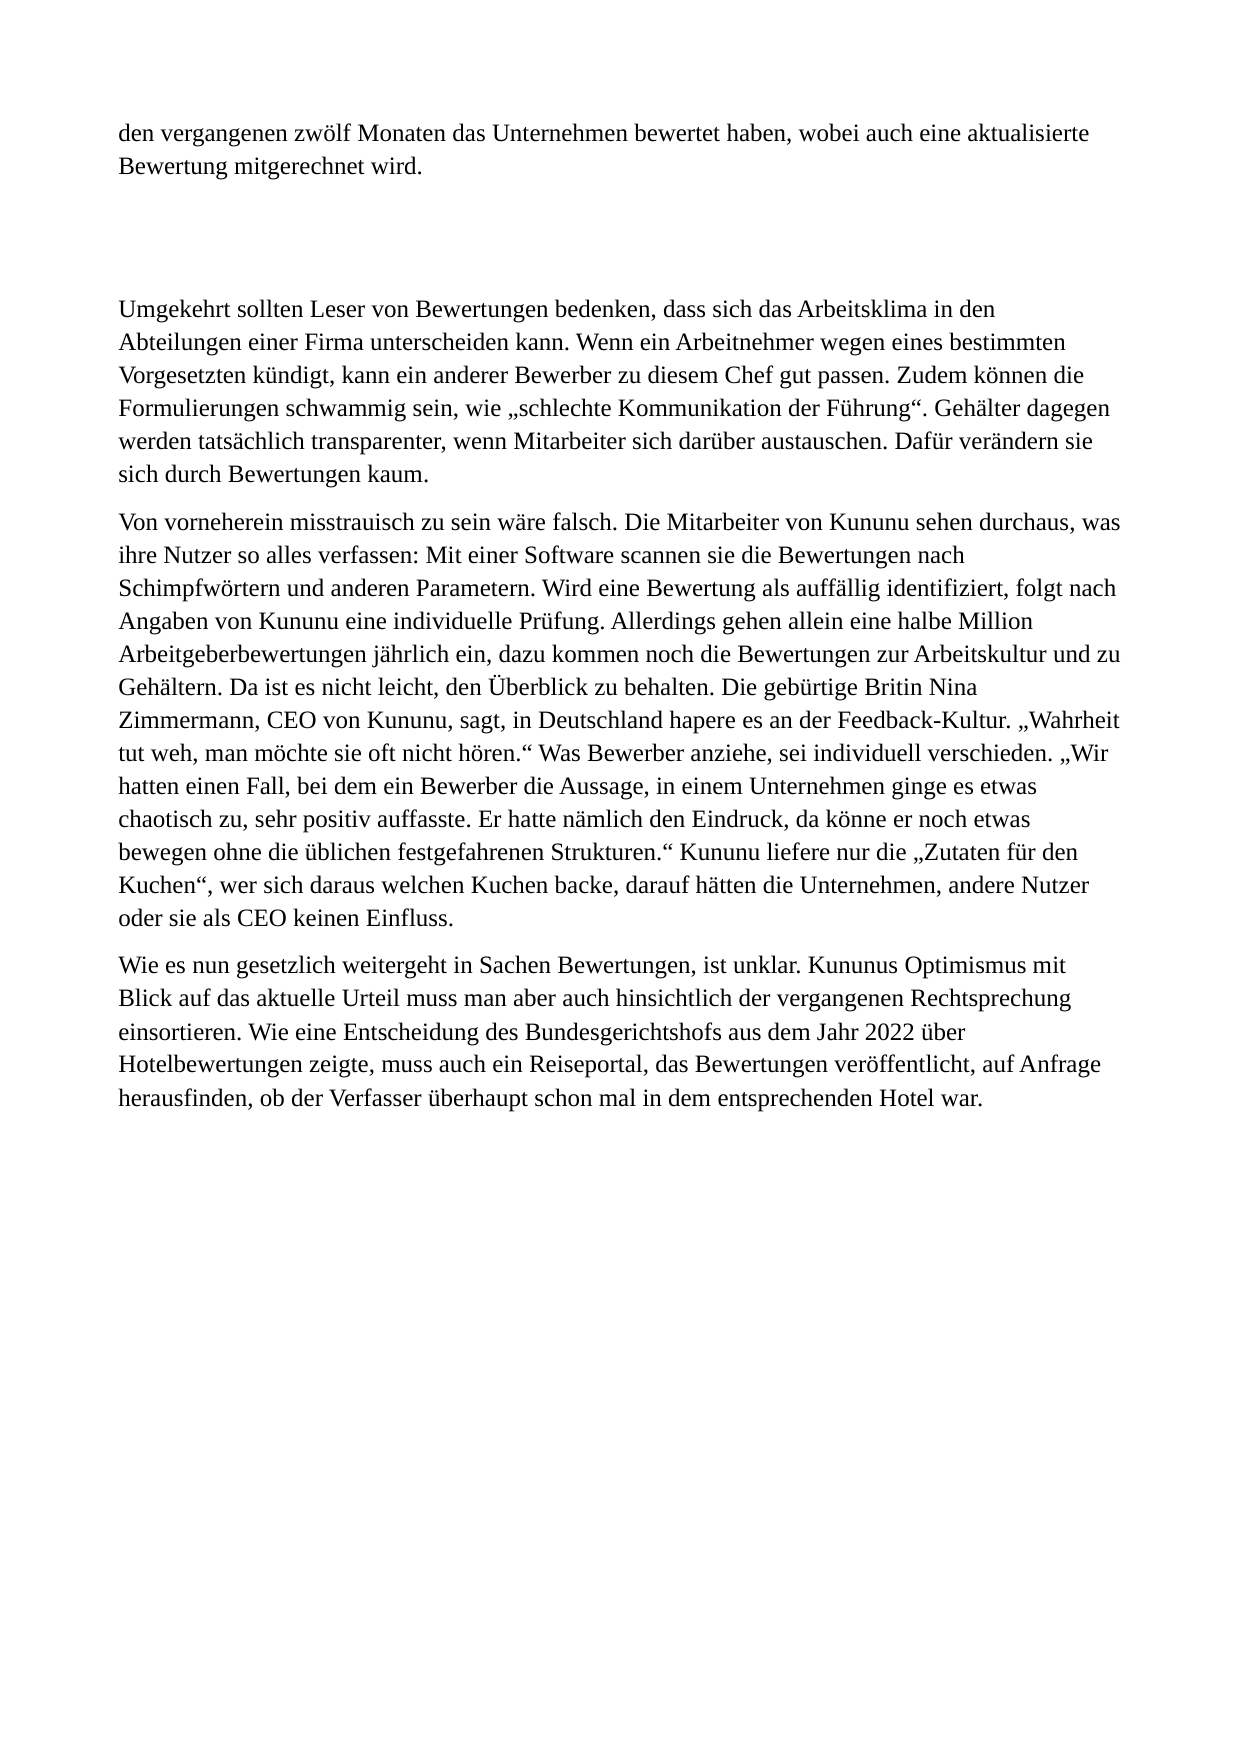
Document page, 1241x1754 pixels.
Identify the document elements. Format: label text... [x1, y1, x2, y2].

text den vergangenen zwölf Monaten das Unternehmen bewertet haben, wobei auch eine aktualisierte Bewertung mitgerechnet wird. [118, 118, 1122, 180]
text Von vorneherein misstrauisch zu sein wäre falsch. Die Mitarbeiter von Kununu sehen durchaus, was ihre Nutzer so alles verfassen: Mit einer Software scannen sie die Bewertungen nach Schimpfwörtern und anderen Parametern. Wird eine Bewertung als auffällig identifiziert, folgt nach Angaben von Kununu eine individuelle Prüfung. Allerdings gehen allein eine halbe Million Arbeitgeberbewertungen jährlich ein, dazu kommen noch die Bewertungen zur Arbeitskultur und zu Gehältern. Da ist es nicht leicht, den Überblick zu behalten. Die gebürtige Britin Nina Zimmermann, CEO von Kununu, sagt, in Deutschland hapere es an der Feedback-Kultur. „Wahrheit tut weh, man möchte sie oft nicht hören.“ Was Bewerber anziehe, sei individuell verschieden. „Wir hatten einen Fall, bei dem ein Bewerber die Aussage, in einem Unternehmen ginge es etwas chaotisch zu, sehr positiv auffasste. Er hatte nämlich den Eindruck, da könne er noch etwas bewegen ohne die üblichen festgefahrenen Strukturen.“ Kununu liefere nur die „Zutaten für den Kuchen“, wer sich daraus welchen Kuchen backe, darauf hätten die Unternehmen, andere Nutzer oder sie als CEO keinen Einfluss. [118, 507, 1122, 932]
text Wie es nun gesetzlich weitergeht in Sachen Bewertungen, ist unklar. Kununus Optimismus mit Blick auf das aktuelle Urteil muss man aber auch hinsichtlich der vergangenen Rechtsprechung einsortieren. Wie eine Entscheidung des Bundesgerichtshofs aus dem Jahr 2022 über Hotelbewertungen zeigte, muss auch ein Reiseportal, das Bewertungen veröffentlicht, auf Anfrage herausfinden, ob der Verfasser überhaupt schon mal in dem entsprechenden Hotel war. [118, 951, 1122, 1111]
text Umgekehrt sollten Leser von Bewertungen bedenken, dass sich das Arbeitsklima in den Abteilungen einer Firma unterscheiden kann. Wenn ein Arbeitnehmer wegen eines bestimmten Vorgesetzten kündigt, kann ein anderer Bewerber zu diesem Chef gut passen. Zudem können die Formulierungen schwammig sein, wie „schlechte Kommunikation der Führung“. Gehälter dagegen werden tatsächlich transparenter, wenn Mitarbeiter sich darüber austauschen. Dafür verändern sie sich durch Bewertungen kaum. [118, 294, 1122, 488]
